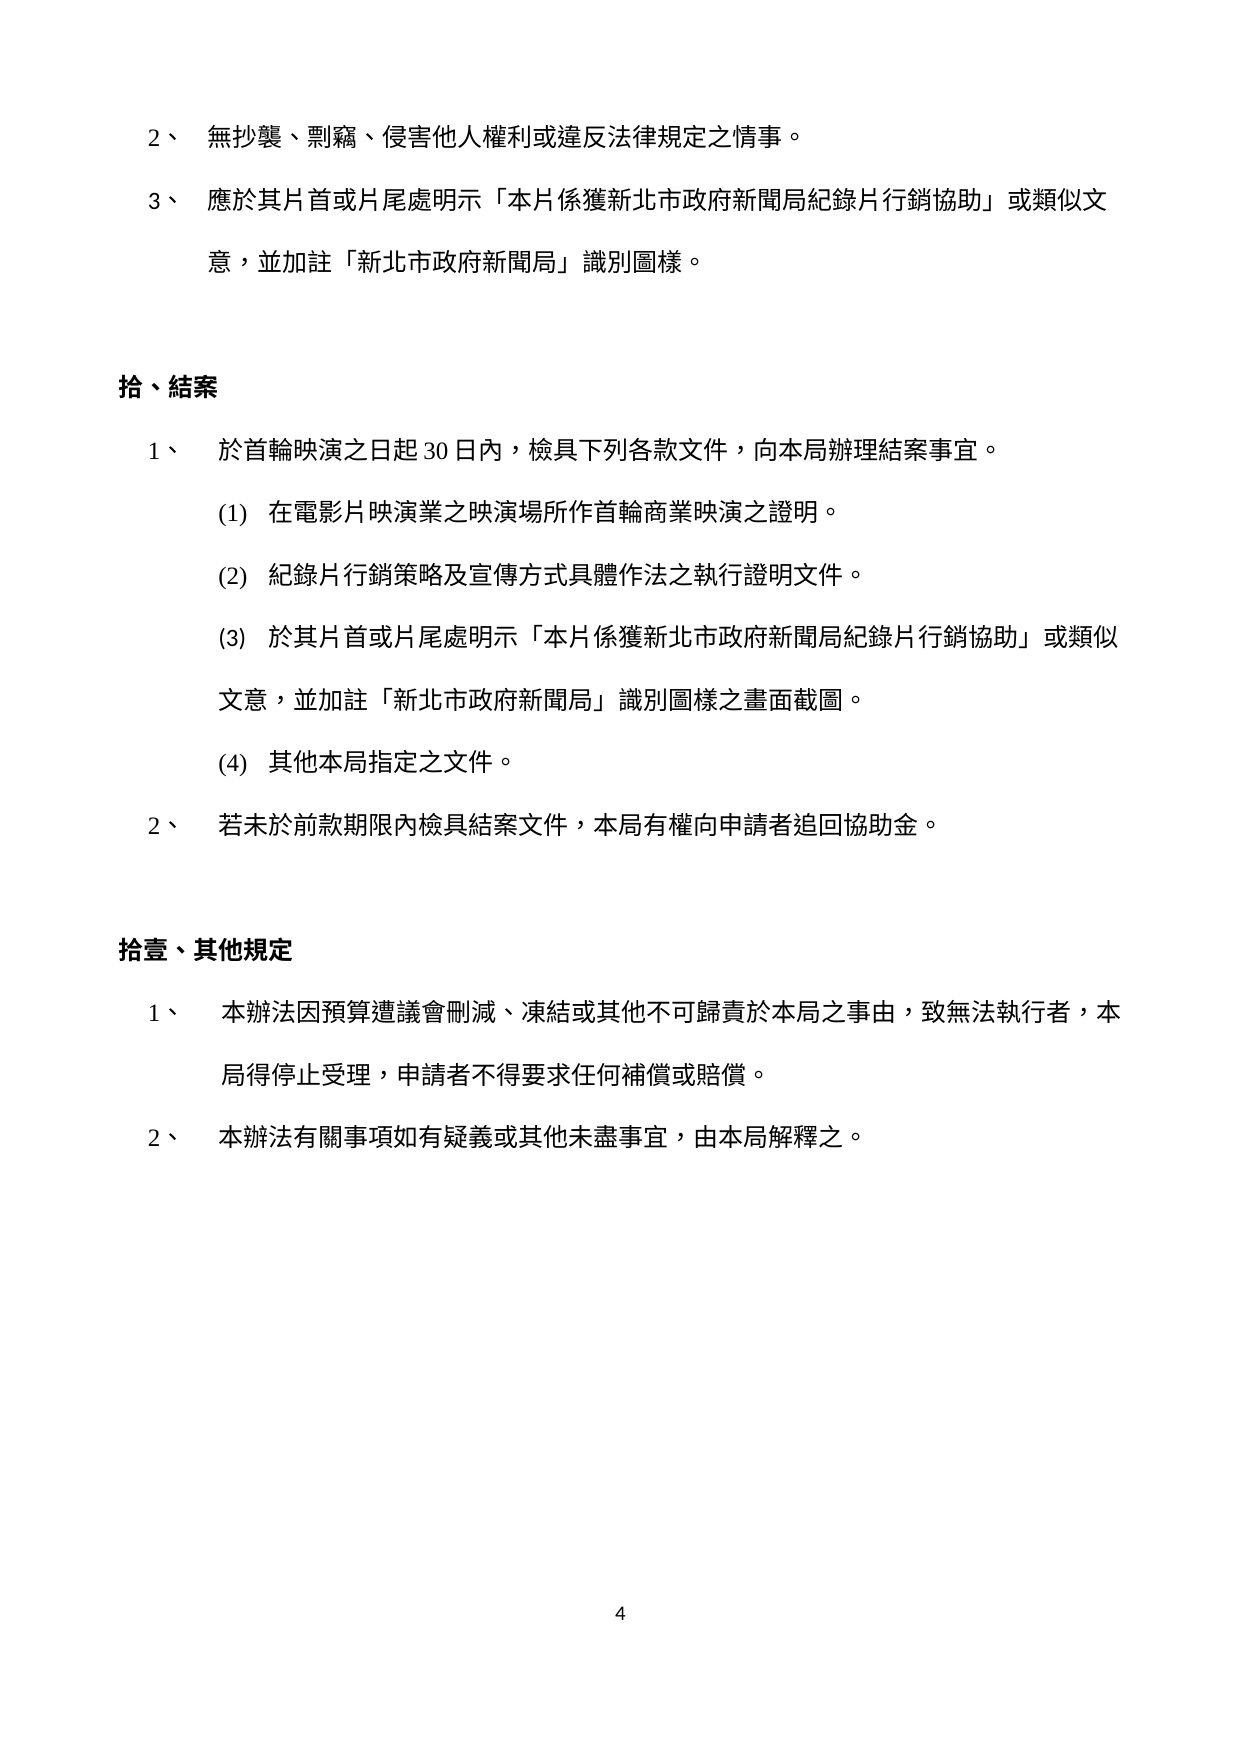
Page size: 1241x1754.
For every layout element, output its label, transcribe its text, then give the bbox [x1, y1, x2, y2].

list 本辦法有關事項如有疑義或其他未盡事宜，由本局解釋之。 [148, 1094, 1122, 1157]
list 應於其片首或片尾處明示「本片係獲新北市政府新聞局紀錄片行銷協助」或類似文意，並加註「新北市政府新聞局」識別圖樣。 [148, 157, 1122, 282]
list 其他本局指定之文件。 [218, 719, 1122, 782]
list 在電影片映演業之映演場所作首輪商業映演之證明。 [218, 469, 1122, 532]
list 若未於前款期限內檢具結案文件，本局有權向申請者追回協助金。 [148, 782, 1122, 844]
text 拾壹、其他規定 [118, 907, 1122, 969]
list 本辦法因預算遭議會刪減、凍結或其他不可歸責於本局之事由，致無法執行者，本局得停止受理，申請者不得要求任何補償或賠償。 [148, 969, 1122, 1094]
list 於其片首或片尾處明示「本片係獲新北市政府新聞局紀錄片行銷協助」或類似文意，並加註「新北市政府新聞局」識別圖樣之畫面截圖。 [218, 594, 1122, 719]
text 拾、結案 [118, 344, 1122, 407]
list 紀錄片行銷策略及宣傳方式具體作法之執行證明文件。 [218, 532, 1122, 594]
list 於首輪映演之日起30日內，檢具下列各款文件，向本局辦理結案事宜。 [148, 407, 1122, 469]
list 無抄襲、剽竊、侵害他人權利或違反法律規定之情事。 [148, 94, 1122, 157]
